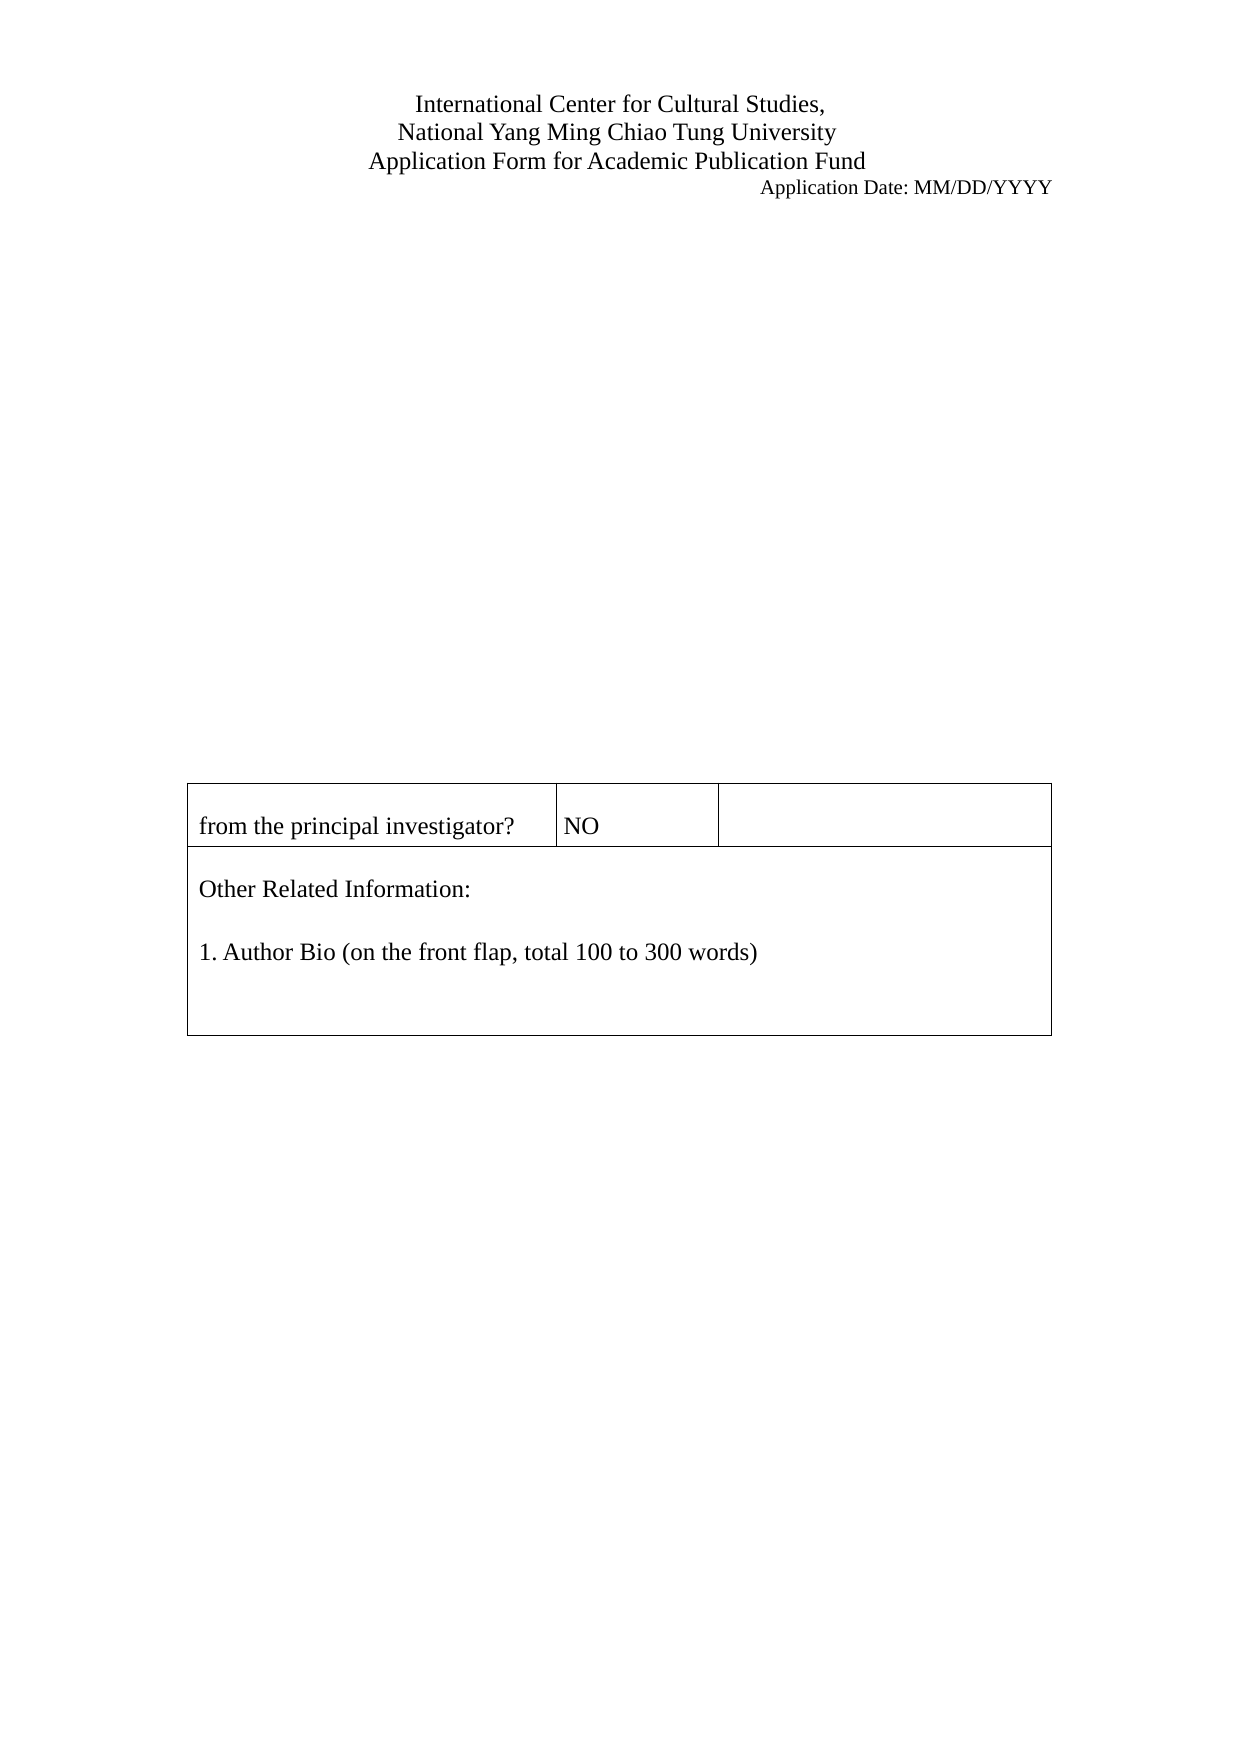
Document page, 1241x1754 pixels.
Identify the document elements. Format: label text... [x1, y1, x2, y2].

table_cell Other Related Information: 1. Author Bio (on the front flap, total 100 to 300 words) [188, 847, 1051, 1035]
table_cell from the principal investigator? [188, 784, 556, 846]
table_cell [719, 784, 1051, 846]
table_cell NO [557, 784, 718, 846]
